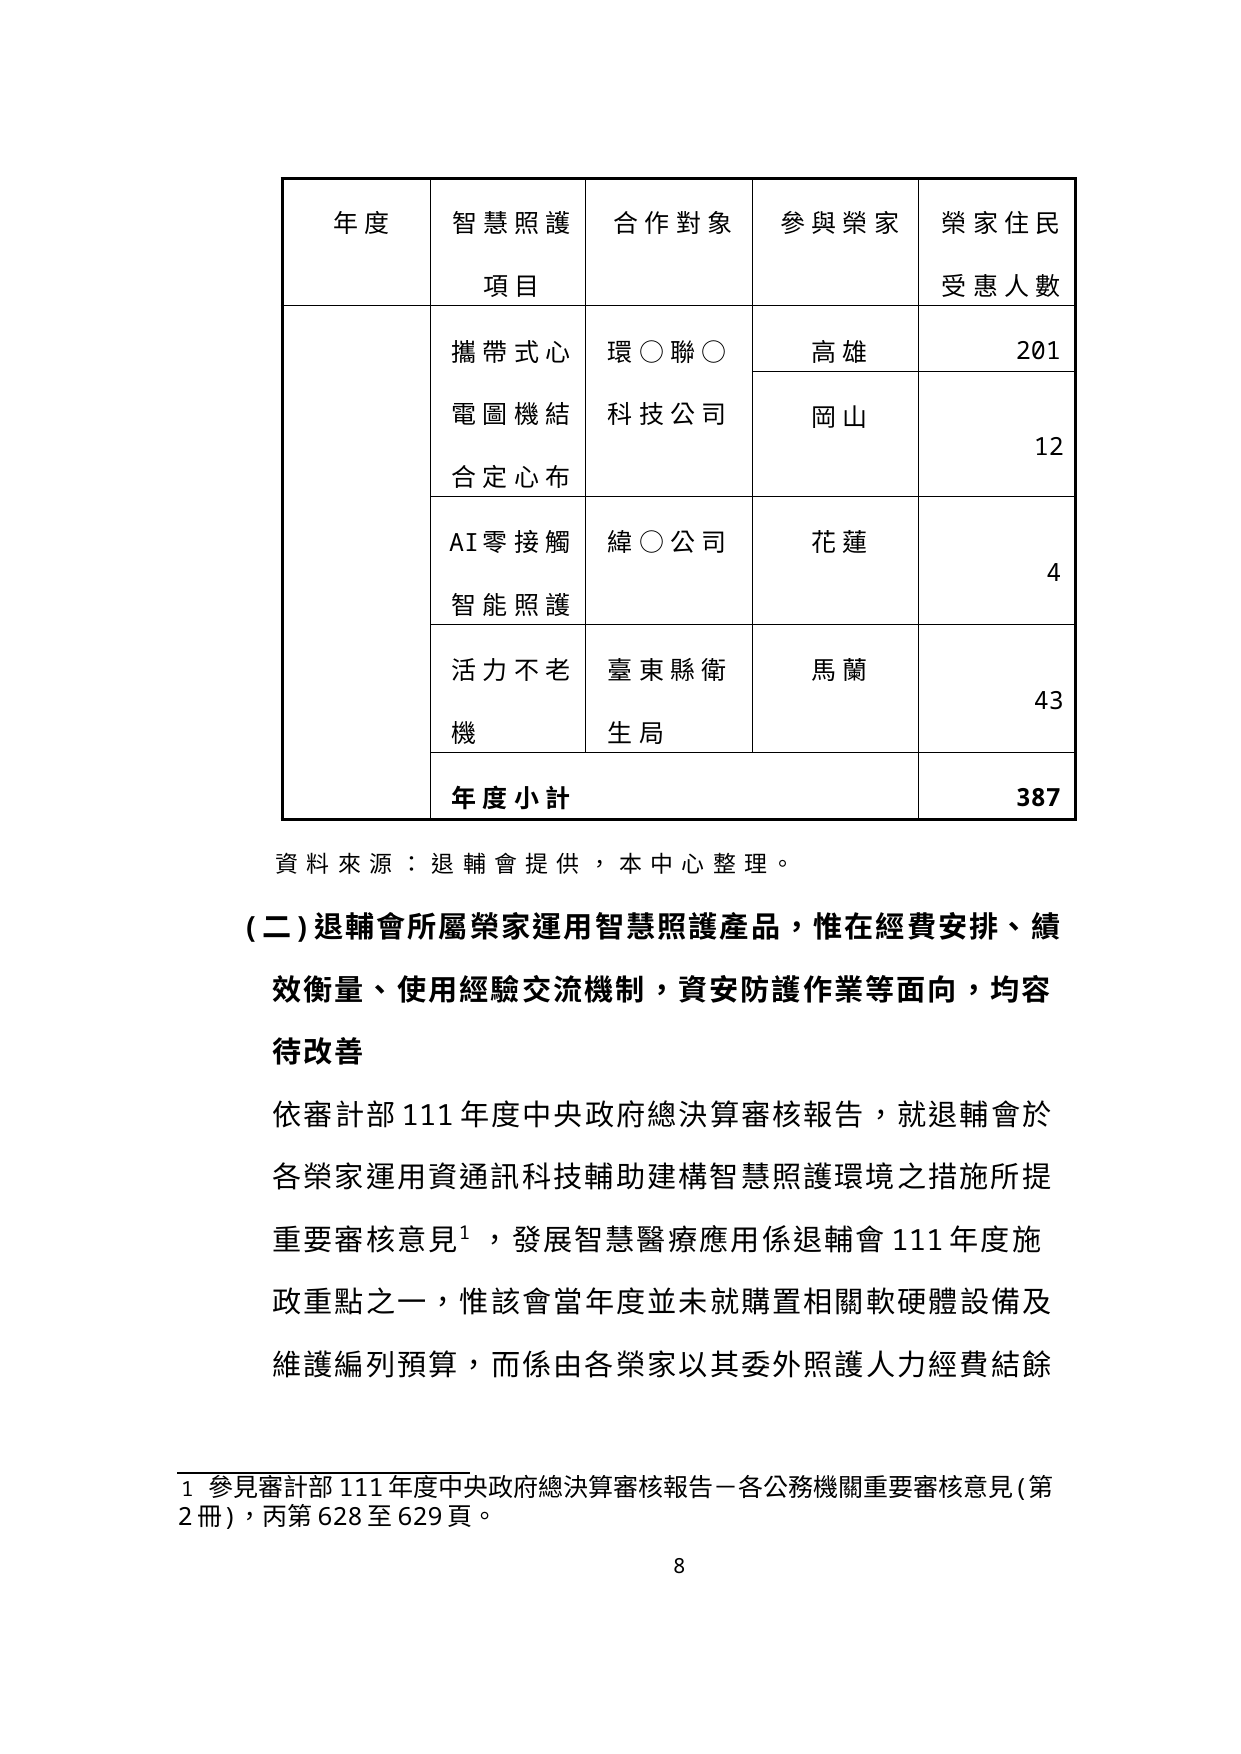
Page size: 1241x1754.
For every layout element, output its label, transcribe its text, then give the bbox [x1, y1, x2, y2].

text 依審計部111年度中央政府總決算審核報告，就退輔會於各榮家運用資通訊科技輔助建構智慧照護環境之措施所提重要審核意見，發展智慧醫療應用係退輔會111年度施政重點之一，惟該會當年度並未就購置相關軟硬體設備及維護編列預算，而係由各榮家以其委外照護人力經費結餘款調整支應，或洽請民間業者捐贈，或由合作單位支付，經費來源並不穩定，恐無法持續維運，進而影響相關業務之發展；退輔會未建立相關績效指標，恐難以衡量計畫推動成效；各榮家對同一智慧照護產品之使用滿意度差異甚大，而由各榮家自行導入之產品，部分合作案之執行績效顯著，惟尚未建立相關產品試用經驗交流平台；部分由各榮家自行導入之智慧照護產品涉及資通訊軟硬體建置，或有將涉及個人資料保護法定義之個人資料提供合作單位分析，卻未採取資訊安全保護措施之情形。自前揭審核意見可悉，榮家運用智慧照護產品所涉資通訊設備之經費安排、績效衡量、使用之經驗交流機制，資安防護作業等面向均尚待改善。 [266, 1071, 1063, 1383]
table_cell 年度小計 [431, 753, 918, 818]
table_header 榮家住民 受惠人數 [919, 180, 1074, 305]
text 資料來源：退輔會提供，本中心整理。 [177, 821, 1063, 883]
text 參見審計部111年度中央政府總決算審核報告－各公務機關重要審核意見(第2冊)，丙第628至629頁。 [177, 1473, 1063, 1532]
table_cell 活力不老機 [431, 625, 585, 752]
table_cell 臺東縣衛生局 [586, 625, 752, 752]
table_cell 43 [919, 625, 1074, 752]
text (二)退輔會所屬榮家運用智慧照護產品，惟在經費安排、績效衡量、使用經驗交流機制，資安防護作業等面向，均容待改善 [236, 883, 1063, 1071]
table_cell 12 [919, 372, 1074, 496]
table_cell [284, 306, 430, 818]
table_cell 花蓮 [753, 497, 918, 624]
table_cell 4 [919, 497, 1074, 624]
table_cell 環○聯○科技公司 [586, 306, 752, 496]
table_cell AI零接觸智能照護 [431, 497, 585, 624]
table_cell 馬蘭 [753, 625, 918, 752]
table_header 智慧照護 項目 [431, 180, 585, 305]
table_cell 岡山 [753, 372, 918, 496]
table_header 參與榮家 [753, 180, 918, 305]
table_header 合作對象 [586, 180, 752, 305]
table_cell 緯○公司 [586, 497, 752, 624]
table_cell 攜帶式心電圖機結合定心布 [431, 306, 585, 496]
table_cell 201 [919, 306, 1074, 371]
table_cell 387 [919, 753, 1074, 818]
table_cell 高雄 [753, 306, 918, 371]
table_header 年度 [284, 180, 430, 305]
